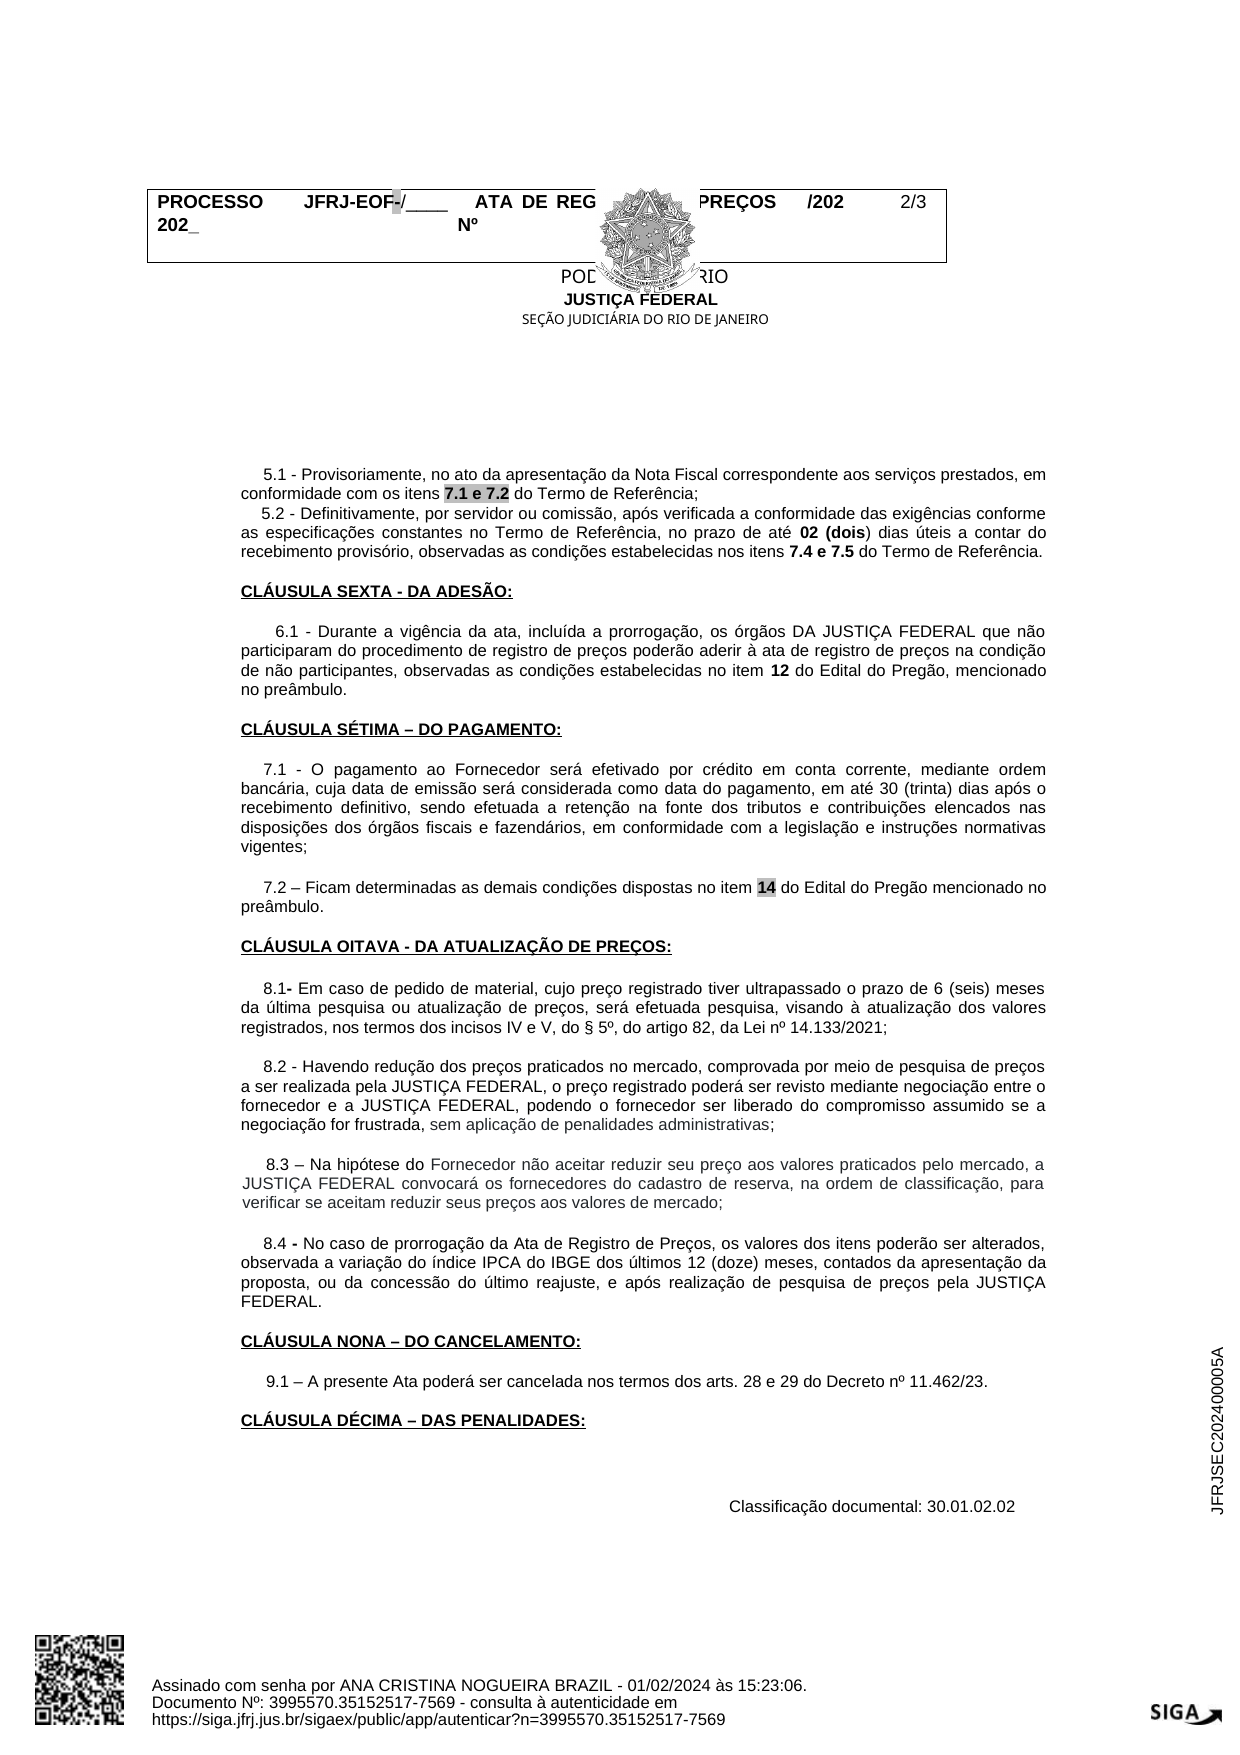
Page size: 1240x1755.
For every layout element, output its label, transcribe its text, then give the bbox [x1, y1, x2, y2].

text 8.1- Em caso de pedido de material, cujo preço registrado tiver ultrapassado o prazo de 6 (seis) meses da última pesquisa ou atualização de preços, será efetuada pesquisa, visando à atualização dos valores registrados, nos termos dos incisos IV e V, do § 5º, do artigo 82, da Lei nº 14.133/2021; [241, 979, 1047, 1037]
text CLÁUSULA SÉTIMA – DO PAGAMENTO: [241, 719, 1119, 738]
text 8.3 – Na hipótese do Fornecedor não aceitar reduzir seu preço aos valores praticados pelo mercado, a JUSTIÇA FEDERAL convocará os fornecedores do cadastro de reserva, na ordem de classificação, para verificar se aceitam reduzir seus preços aos valores de mercado; [242, 1154, 1045, 1212]
text 5.2 - Definitivamente, por servidor ou comissão, após verificada a conformidade das exigências conforme as especificações constantes no Termo de Referência, no prazo de até 02 (dois) dias úteis a contar do recebimento provisório, observadas as condições estabelecidas nos itens 7.4 e 7.5 do Termo de Referência. [241, 503, 1047, 561]
text 8.4 - No caso de prorrogação da Ata de Registro de Preços, os valores dos itens poderão ser alterados, observada a variação do índice IPCA do IBGE dos últimos 12 (doze) meses, contados da apresentação da proposta, ou da concessão do último reajuste, e após realização de pesquisa de preços pela JUSTIÇA FEDERAL. [241, 1234, 1047, 1311]
text CLÁUSULA DÉCIMA – DAS PENALIDADES: [241, 1411, 1119, 1430]
text CLÁUSULA NONA – DO CANCELAMENTO: [241, 1331, 1119, 1351]
text CLÁUSULA SEXTA - DA ADESÃO: [241, 582, 1119, 601]
text 9.1 – A presente Ata poderá ser cancelada nos termos dos arts. 28 e 29 do Decreto nº 11.462/23. [266, 1372, 1047, 1391]
text 5.1 - Provisoriamente, no ato da apresentação da Nota Fiscal correspondente aos serviços prestados, em conformidade com os itens 7.1 e 7.2 do Termo de Referência; [241, 464, 1047, 503]
text 7.1 - O pagamento ao Fornecedor será efetivado por crédito em conta corrente, mediante ordem bancária, cuja data de emissão será considerada como data do pagamento, em até 30 (trinta) dias após o recebimento definitivo, sendo efetuada a retenção na fonte dos tributos e contribuições elencados nas disposições dos órgãos fiscais e fazendários, em conformidade com a legislação e instruções normativas vigentes; [241, 759, 1047, 856]
text 8.2 - Havendo redução dos preços praticados no mercado, comprovada por meio de pesquisa de preços a ser realizada pela JUSTIÇA FEDERAL, o preço registrado poderá ser revisto mediante negociação entre o fornecedor e a JUSTIÇA FEDERAL, podendo o fornecedor ser liberado do compromisso assumido se a negociação for frustrada, sem aplicação de penalidades administrativas; [241, 1057, 1047, 1134]
text 6.1 - Durante a vigência da ata, incluída a prorrogação, os órgãos DA JUSTIÇA FEDERAL que não participaram do procedimento de registro de preços poderão aderir à ata de registro de preços na condição de não participantes, observadas as condições estabelecidas no item 12 do Edital do Pregão, mencionado no preâmbulo. [241, 622, 1047, 699]
text 7.2 – Ficam determinadas as demais condições dispostas no item 14 do Edital do Pregão mencionado no preâmbulo. [241, 878, 1047, 916]
text CLÁUSULA OITAVA - DA ATUALIZAÇÃO DE PREÇOS: [241, 937, 1119, 956]
